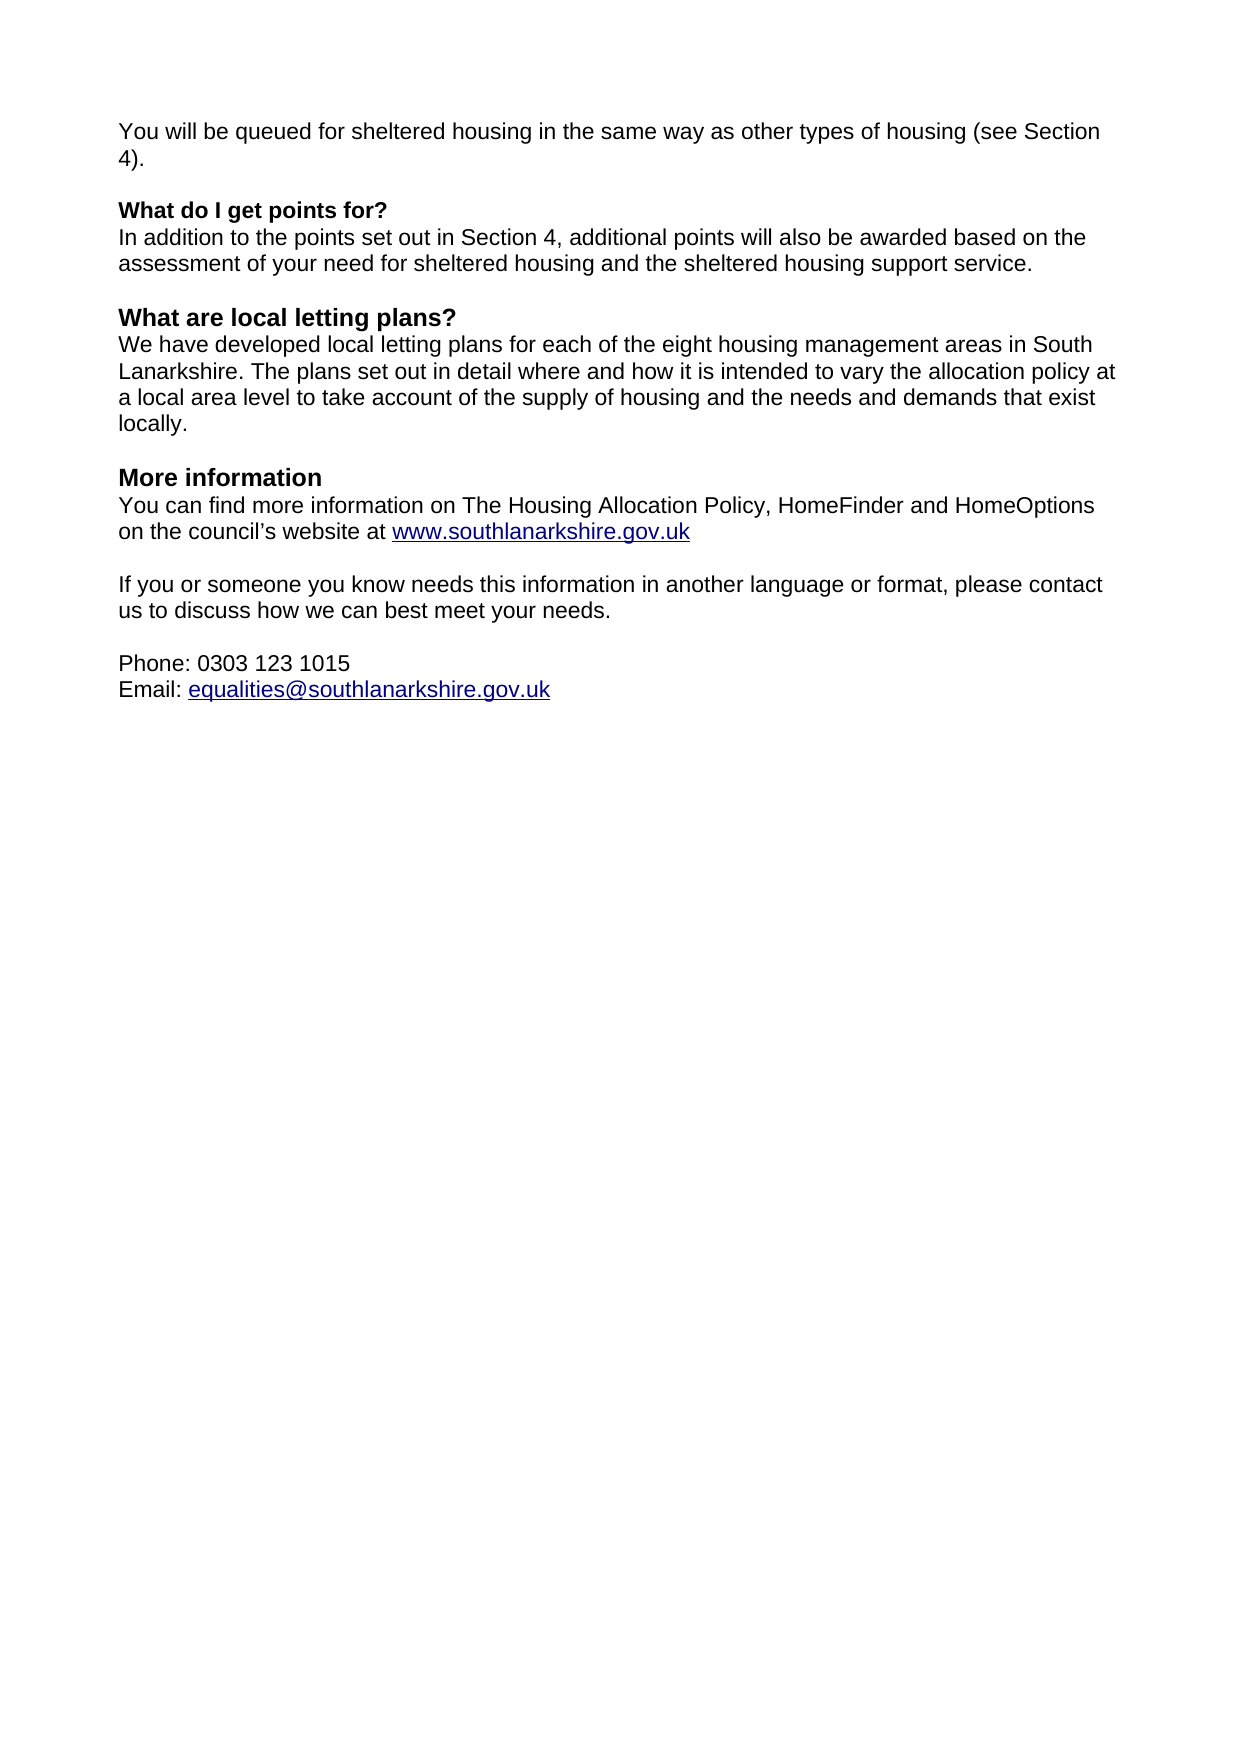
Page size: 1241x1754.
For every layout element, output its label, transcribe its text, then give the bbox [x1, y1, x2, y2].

text Email: equalities@southlanarkshire.gov.uk [118, 676, 1122, 703]
subtitle What are local letting plans? [118, 303, 1122, 331]
text What do I get points for? [118, 197, 1122, 223]
text You can find more information on The Housing Allocation Policy, HomeFinder and HomeOptions on the council’s website at www.southlanarkshire.gov.uk [118, 492, 1122, 544]
text You will be queued for sheltered housing in the same way as other types of housing (see Section 4). [118, 118, 1122, 171]
text If you or someone you know needs this information in another language or format, please contact us to discuss how we can best meet your needs. [118, 571, 1122, 624]
subtitle More information [118, 463, 1122, 492]
text In addition to the points set out in Section 4, additional points will also be awarded based on the assessment of your need for sheltered housing and the sheltered housing support service. [118, 223, 1122, 276]
text We have developed local letting plans for each of the eight housing management areas in South Lanarkshire. The plans set out in detail where and how it is intended to vary the allocation policy at a local area level to take account of the supply of housing and the needs and demands that exist locally. [118, 331, 1122, 437]
text Phone: 0303 123 1015 [118, 650, 1122, 676]
